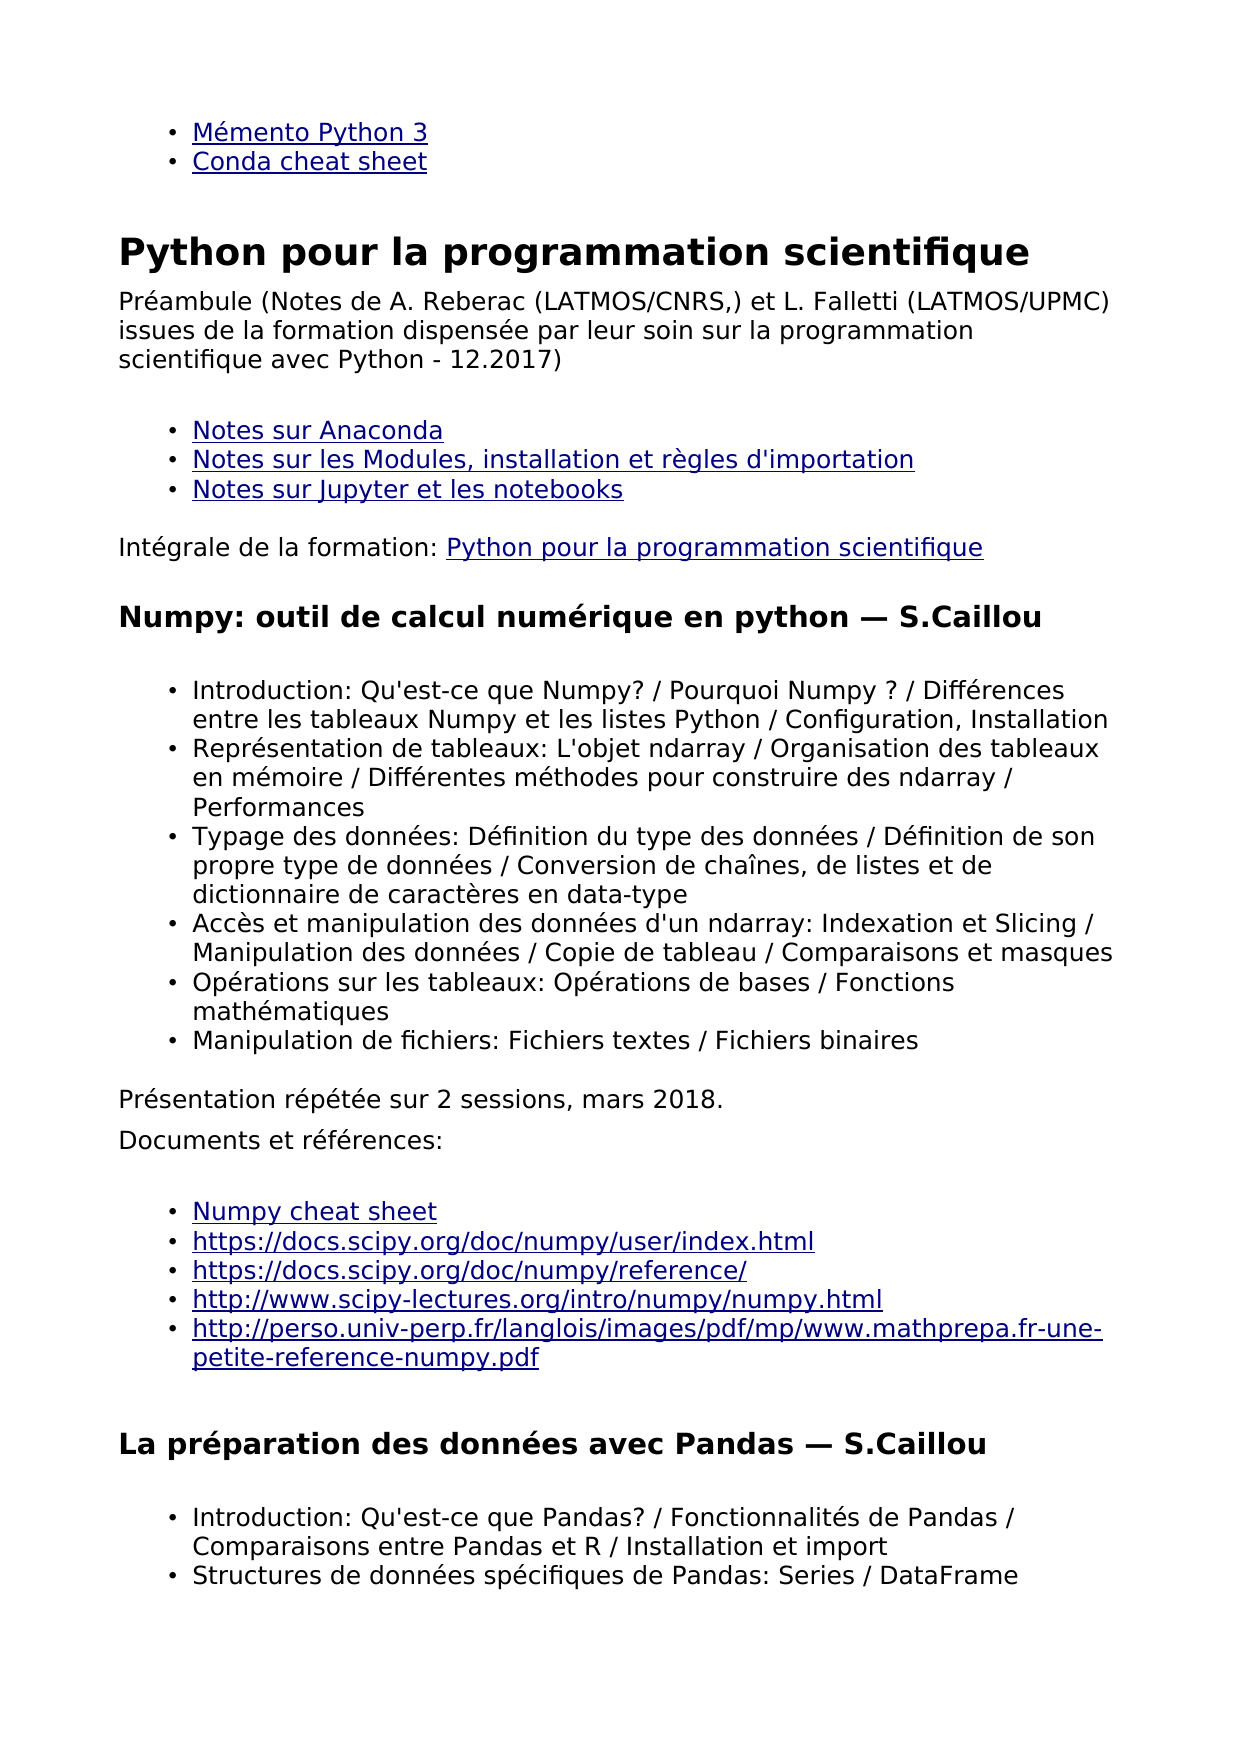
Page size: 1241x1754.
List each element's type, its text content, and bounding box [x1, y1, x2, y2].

text Préambule (Notes de A. Reberac (LATMOS/CNRS,) et L. Falletti (LATMOS/UPMC) issues de la formation dispensée par leur soin sur la programmation scientifique avec Python - 12.2017) [118, 287, 1122, 374]
text Documents et références: [118, 1126, 1122, 1156]
list Représentation de tableaux: L'objet ndarray / Organisation des tableaux en mémoire / Différentes méthodes pour construire des ndarray / Performances [177, 734, 1122, 822]
list Notes sur les Modules, installation et règles d'importation [177, 446, 1122, 475]
list Accès et manipulation des données d'un ndarray: Indexation et Slicing / Manipulation des données / Copie de tableau / Comparaisons et masques [177, 909, 1122, 968]
text Présentation répétée sur 2 sessions, mars 2018. [118, 1085, 1122, 1114]
list http://www.scipy-lectures.org/intro/numpy/numpy.html [177, 1285, 1122, 1314]
text Intégrale de la formation: Python pour la programmation scientifique [118, 533, 1122, 563]
list Notes sur Jupyter et les notebooks [177, 475, 1122, 504]
list Typage des données: Définition du type des données / Définition de son propre type de données / Conversion de chaînes, de listes et de dictionnaire de caractères en data-type [177, 822, 1122, 909]
subtitle Python pour la programmation scientifique [118, 231, 1122, 274]
list Numpy cheat sheet [177, 1198, 1122, 1227]
list https://docs.scipy.org/doc/numpy/reference/ [177, 1256, 1122, 1285]
list Introduction: Qu'est-ce que Numpy? / Pourquoi Numpy ? / Différences entre les tableaux Numpy et les listes Python / Configuration, Installation [177, 676, 1122, 734]
list Opérations sur les tableaux: Opérations de bases / Fonctions mathématiques [177, 968, 1122, 1026]
list Manipulation de fichiers: Fichiers textes / Fichiers binaires [177, 1026, 1122, 1055]
list Structures de données spécifiques de Pandas: Series / DataFrame [177, 1561, 1122, 1591]
subtitle La préparation des données avec Pandas — S.Caillou [118, 1427, 1122, 1461]
list http://perso.univ-perp.fr/langlois/images/pdf/mp/www.mathprepa.fr-une-petite-reference-numpy.pdf [177, 1314, 1122, 1373]
list Notes sur Anaconda [177, 417, 1122, 446]
list Mémento Python 3 [177, 118, 1122, 147]
list Conda cheat sheet [177, 147, 1122, 176]
subtitle Numpy: outil de calcul numérique en python — S.Caillou [118, 600, 1122, 634]
list Introduction: Qu'est-ce que Pandas? / Fonctionnalités de Pandas / Comparaisons entre Pandas et R / Installation et import [177, 1503, 1122, 1561]
list https://docs.scipy.org/doc/numpy/user/index.html [177, 1227, 1122, 1256]
